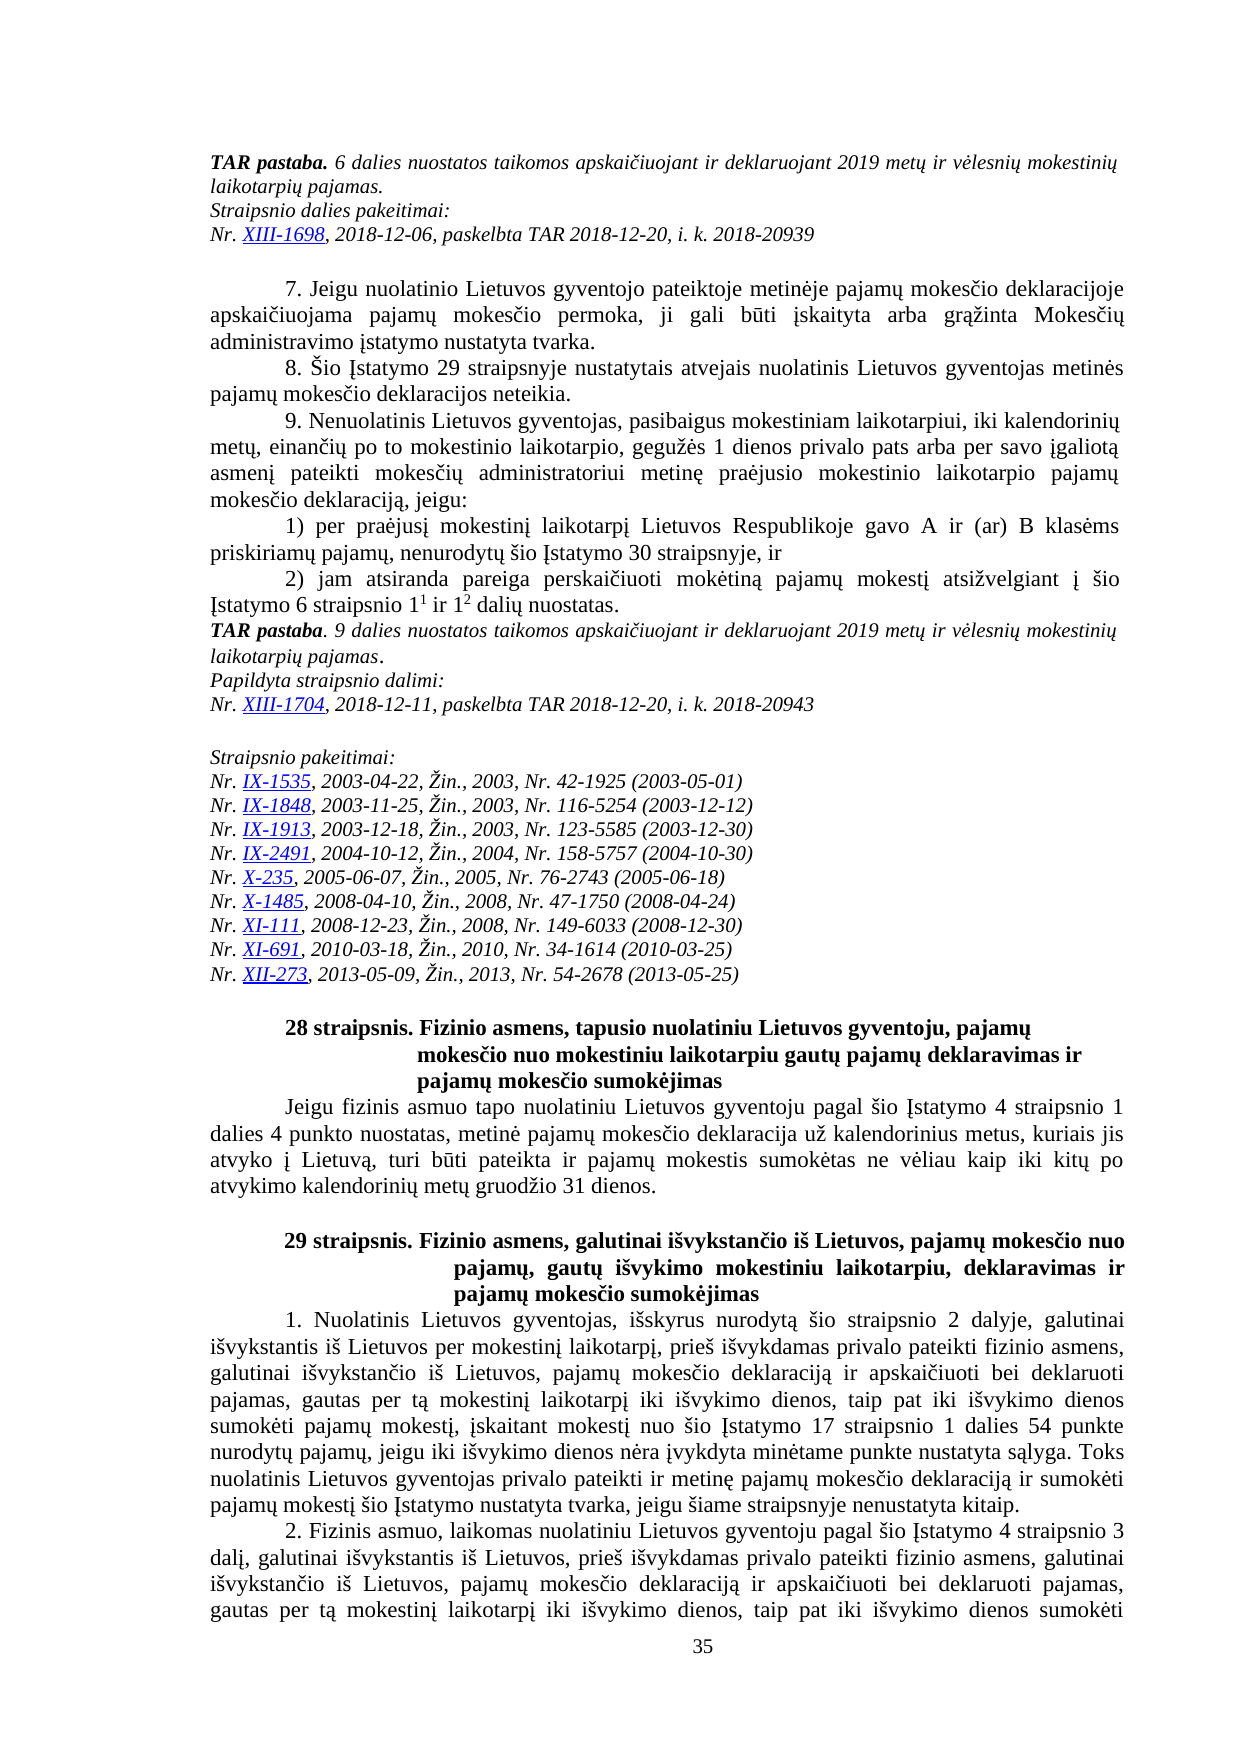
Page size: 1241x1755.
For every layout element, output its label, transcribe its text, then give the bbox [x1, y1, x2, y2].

text Nr. XI-111, 2008-12-23, Žin., 2008, Nr. 149-6033 (2008-12-30) [210, 913, 1126, 937]
text 2) jam atsiranda pareiga perskaičiuoti mokėtiną pajamų mokestį atsižvelgiant į šio Įstatymo 6 straipsnio 11 ir 12 dalių nuostatas. [210, 565, 1120, 618]
text Nr. IX-1535, 2003-04-22, Žin., 2003, Nr. 42-1925 (2003-05-01) [210, 769, 1126, 793]
text Nr. IX-2491, 2004-10-12, Žin., 2004, Nr. 158-5757 (2004-10-30) [210, 841, 1126, 865]
text 29 straipsnis. Fizinio asmens, galutinai išvykstančio iš Lietuvos, pajamų mokesčio nuo pajamų, gautų išvykimo mokestiniu laikotarpiu, deklaravimas ir pajamų mokesčio sumokėjimas [284, 1227, 1126, 1307]
text TAR pastaba. 9 dalies nuostatos taikomos apskaičiuojant ir deklaruojant 2019 metų ir vėlesnių mokestinių laikotarpių pajamas. [210, 618, 1120, 668]
text 2. Fizinis asmuo, laikomas nuolatiniu Lietuvos gyventoju pagal šio Įstatymo 4 straipsnio 3 dalį, galutinai išvykstantis iš Lietuvos, prieš išvykdamas privalo pateikti fizinio asmens, galutinai išvykstančio iš Lietuvos, pajamų mokesčio deklaraciją ir apskaičiuoti bei deklaruoti pajamas, gautas per tą mokestinį laikotarpį iki išvykimo dienos, taip pat iki išvykimo dienos sumokėti [210, 1517, 1126, 1623]
text 28 straipsnis. Fizinio asmens, tapusio nuolatiniu Lietuvos gyventoju, pajamų [285, 1014, 1126, 1041]
text mokesčio nuo mokestiniu laikotarpiu gautų pajamų deklaravimas ir [417, 1041, 1126, 1067]
text Papildyta straipsnio dalimi: [210, 668, 1120, 692]
text TAR pastaba. 6 dalies nuostatos taikomos apskaičiuojant ir deklaruojant 2019 metų ir vėlesnių mokestinių laikotarpių pajamas. [210, 150, 1120, 198]
text Nr. XIII-1704, 2018-12-11, paskelbta TAR 2018-12-20, i. k. 2018-20943 [210, 692, 1120, 716]
text Straipsnio dalies pakeitimai: [210, 198, 1120, 222]
text Nr. IX-1913, 2003-12-18, Žin., 2003, Nr. 123-5585 (2003-12-30) [210, 817, 1126, 841]
text 1) per praėjusį mokestinį laikotarpį Lietuvos Respublikoje gavo A ir (ar) B klasėms priskiriamų pajamų, nenurodytų šio Įstatymo 30 straipsnyje, ir [210, 512, 1120, 565]
text 1. Nuolatinis Lietuvos gyventojas, išskyrus nurodytą šio straipsnio 2 dalyje, galutinai išvykstantis iš Lietuvos per mokestinį laikotarpį, prieš išvykdamas privalo pateikti fizinio asmens, galutinai išvykstančio iš Lietuvos, pajamų mokesčio deklaraciją ir apskaičiuoti bei deklaruoti pajamas, gautas per tą mokestinį laikotarpį iki išvykimo dienos, taip pat iki išvykimo dienos sumokėti pajamų mokestį, įskaitant mokestį nuo šio Įstatymo 17 straipsnio 1 dalies 54 punkte nurodytų pajamų, jeigu iki išvykimo dienos nėra įvykdyta minėtame punkte nustatyta sąlyga. Toks nuolatinis Lietuvos gyventojas privalo pateikti ir metinę pajamų mokesčio deklaraciją ir sumokėti pajamų mokestį šio Įstatymo nustatyta tvarka, jeigu šiame straipsnyje nenustatyta kitaip. [210, 1307, 1126, 1517]
text Nr. X-1485, 2008-04-10, Žin., 2008, Nr. 47-1750 (2008-04-24) [210, 889, 1126, 913]
text Nr. XII-273, 2013-05-09, Žin., 2013, Nr. 54-2678 (2013-05-25) [210, 961, 1126, 986]
text Straipsnio pakeitimai: [210, 745, 1126, 769]
text 8. Šio Įstatymo 29 straipsnyje nustatytais atvejais nuolatinis Lietuvos gyventojas metinės pajamų mokesčio deklaracijos neteikia. [210, 354, 1126, 407]
text Nr. IX-1848, 2003-11-25, Žin., 2003, Nr. 116-5254 (2003-12-12) [210, 793, 1126, 817]
text 7. Jeigu nuolatinio Lietuvos gyventojo pateiktoje metinėje pajamų mokesčio deklaracijoje apskaičiuojama pajamų mokesčio permoka, ji gali būti įskaityta arba grąžinta Mokesčių administravimo įstatymo nustatyta tvarka. [210, 275, 1126, 354]
text Nr. XI-691, 2010-03-18, Žin., 2010, Nr. 34-1614 (2010-03-25) [210, 937, 1126, 961]
text Nr. X-235, 2005-06-07, Žin., 2005, Nr. 76-2743 (2005-06-18) [210, 865, 1126, 889]
text Nr. XIII-1698, 2018-12-06, paskelbta TAR 2018-12-20, i. k. 2018-20939 [210, 222, 1120, 246]
text 9. Nenuolatinis Lietuvos gyventojas, pasibaigus mokestiniam laikotarpiui, iki kalendorinių metų, einančių po to mokestinio laikotarpio, gegužės 1 dienos privalo pats arba per savo įgaliotą asmenį pateikti mokesčių administratoriui metinę praėjusio mokestinio laikotarpio pajamų mokesčio deklaraciją, jeigu: [210, 407, 1120, 512]
text pajamų mokesčio sumokėjimas [417, 1067, 1126, 1093]
text Jeigu fizinis asmuo tapo nuolatiniu Lietuvos gyventoju pagal šio Įstatymo 4 straipsnio 1 dalies 4 punkto nuostatas, metinė pajamų mokesčio deklaracija už kalendorinius metus, kuriais jis atvyko į Lietuvą, turi būti pateikta ir pajamų mokestis sumokėtas ne vėliau kaip iki kitų po atvykimo kalendorinių metų gruodžio 31 dienos. [210, 1093, 1126, 1199]
